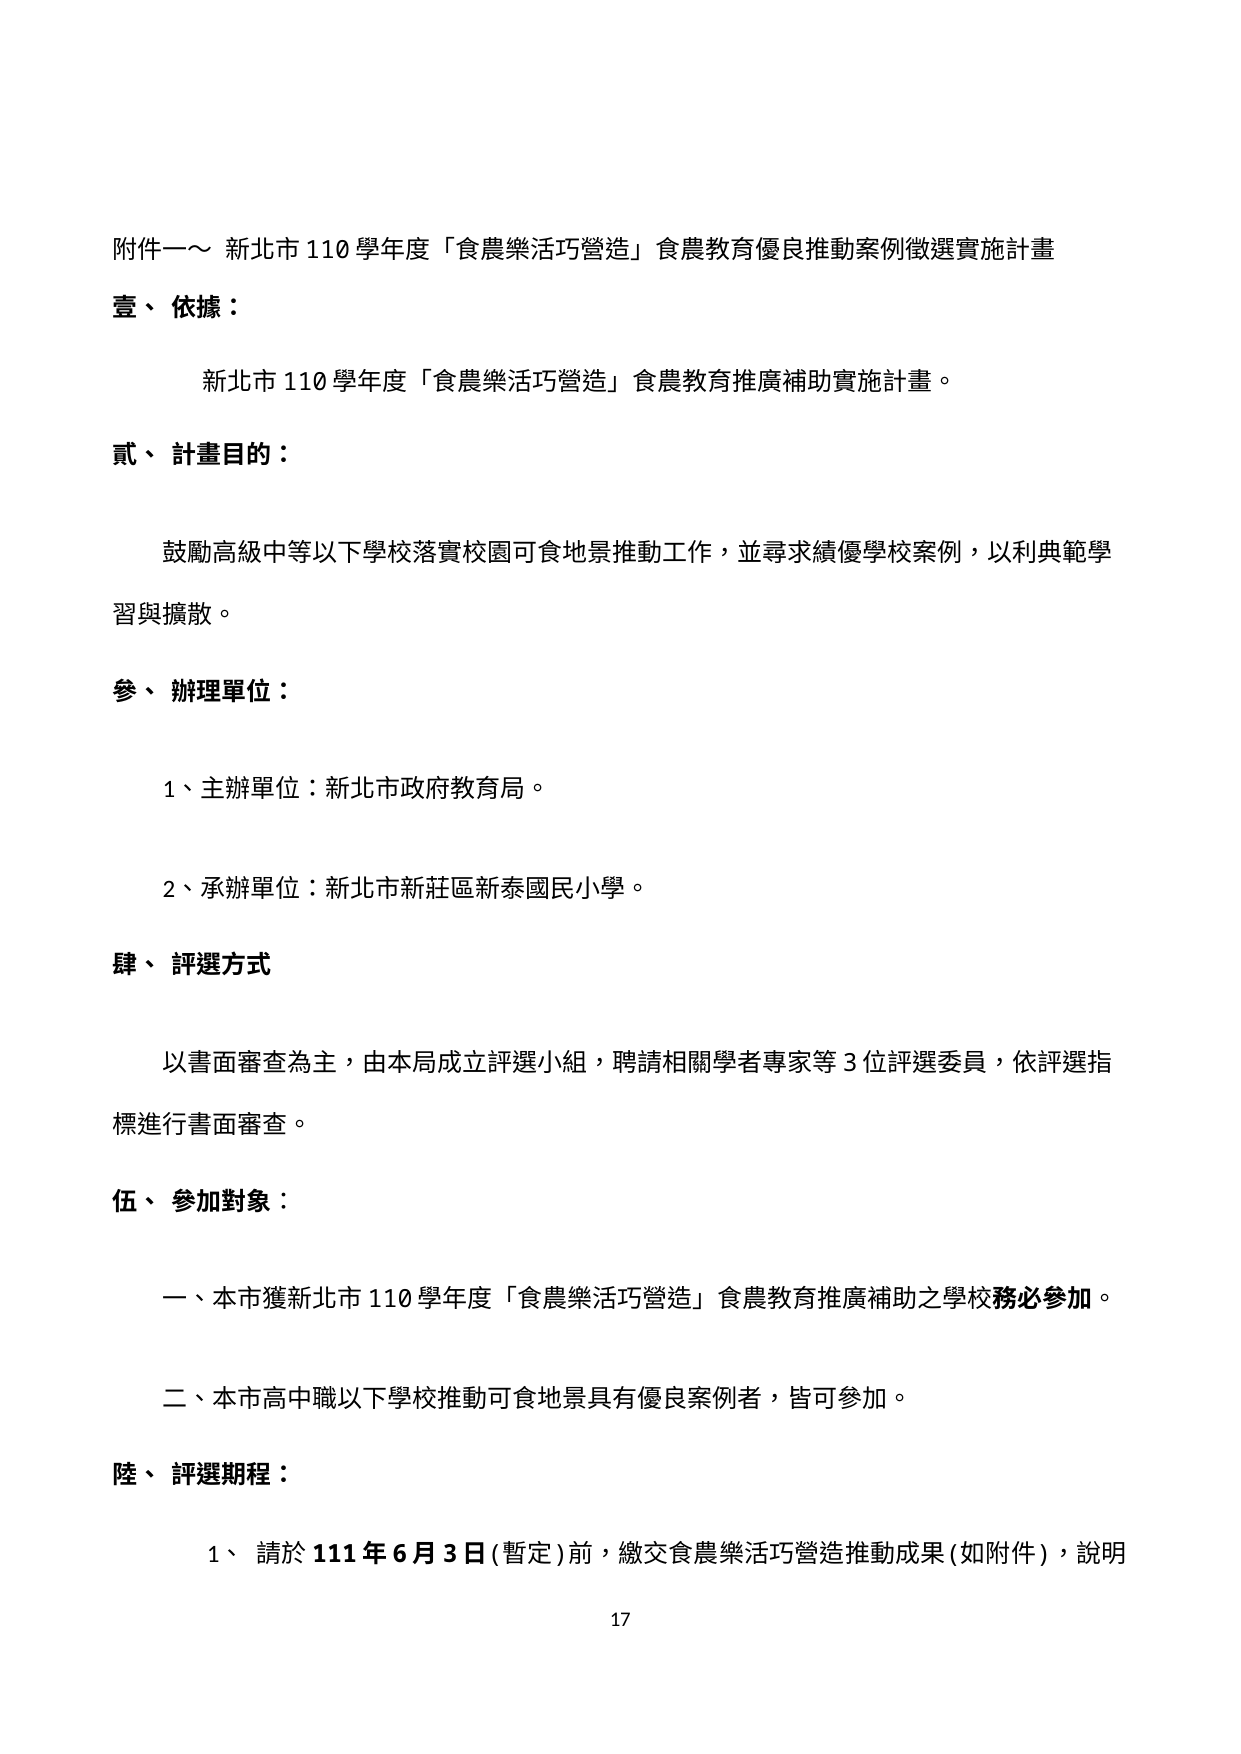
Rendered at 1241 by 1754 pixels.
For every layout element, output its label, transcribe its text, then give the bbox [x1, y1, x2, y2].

text 二、本市高中職以下學校推動可食地景具有優良案例者，皆可參加。 [112, 1355, 1128, 1417]
list 依據： [112, 287, 1128, 323]
list 辦理單位： [112, 671, 1128, 707]
list 請於111年6月3日(暫定)前，繳交食農樂活巧營造推動成果(如附件)，說明如下： [207, 1510, 1128, 1572]
text 新北市110學年度「食農樂活巧營造」食農教育推廣補助實施計畫。 [112, 361, 1128, 397]
list 評選期程： [112, 1455, 1128, 1491]
text 一、本市獲新北市110學年度「食農樂活巧營造」食農教育推廣補助之學校務必參加。 [112, 1255, 1128, 1317]
text 附件一～ 新北市110學年度「食農樂活巧營造」食農教育優良推動案例徵選實施計畫 [112, 206, 1128, 268]
list 主辦單位：新北市政府教育局。 [162, 745, 1128, 807]
list 承辦單位：新北市新莊區新泰國民小學。 [162, 845, 1128, 907]
text 以書面審查為主，由本局成立評選小組，聘請相關學者專家等3位評選委員，依評選指標進行書面審查。 [112, 1018, 1128, 1143]
list 評選方式 [112, 945, 1128, 981]
list 參加對象： [112, 1181, 1128, 1217]
text 鼓勵高級中等以下學校落實校園可食地景推動工作，並尋求績優學校案例，以利典範學習與擴散。 [112, 508, 1128, 633]
list 計畫目的： [112, 435, 1128, 471]
